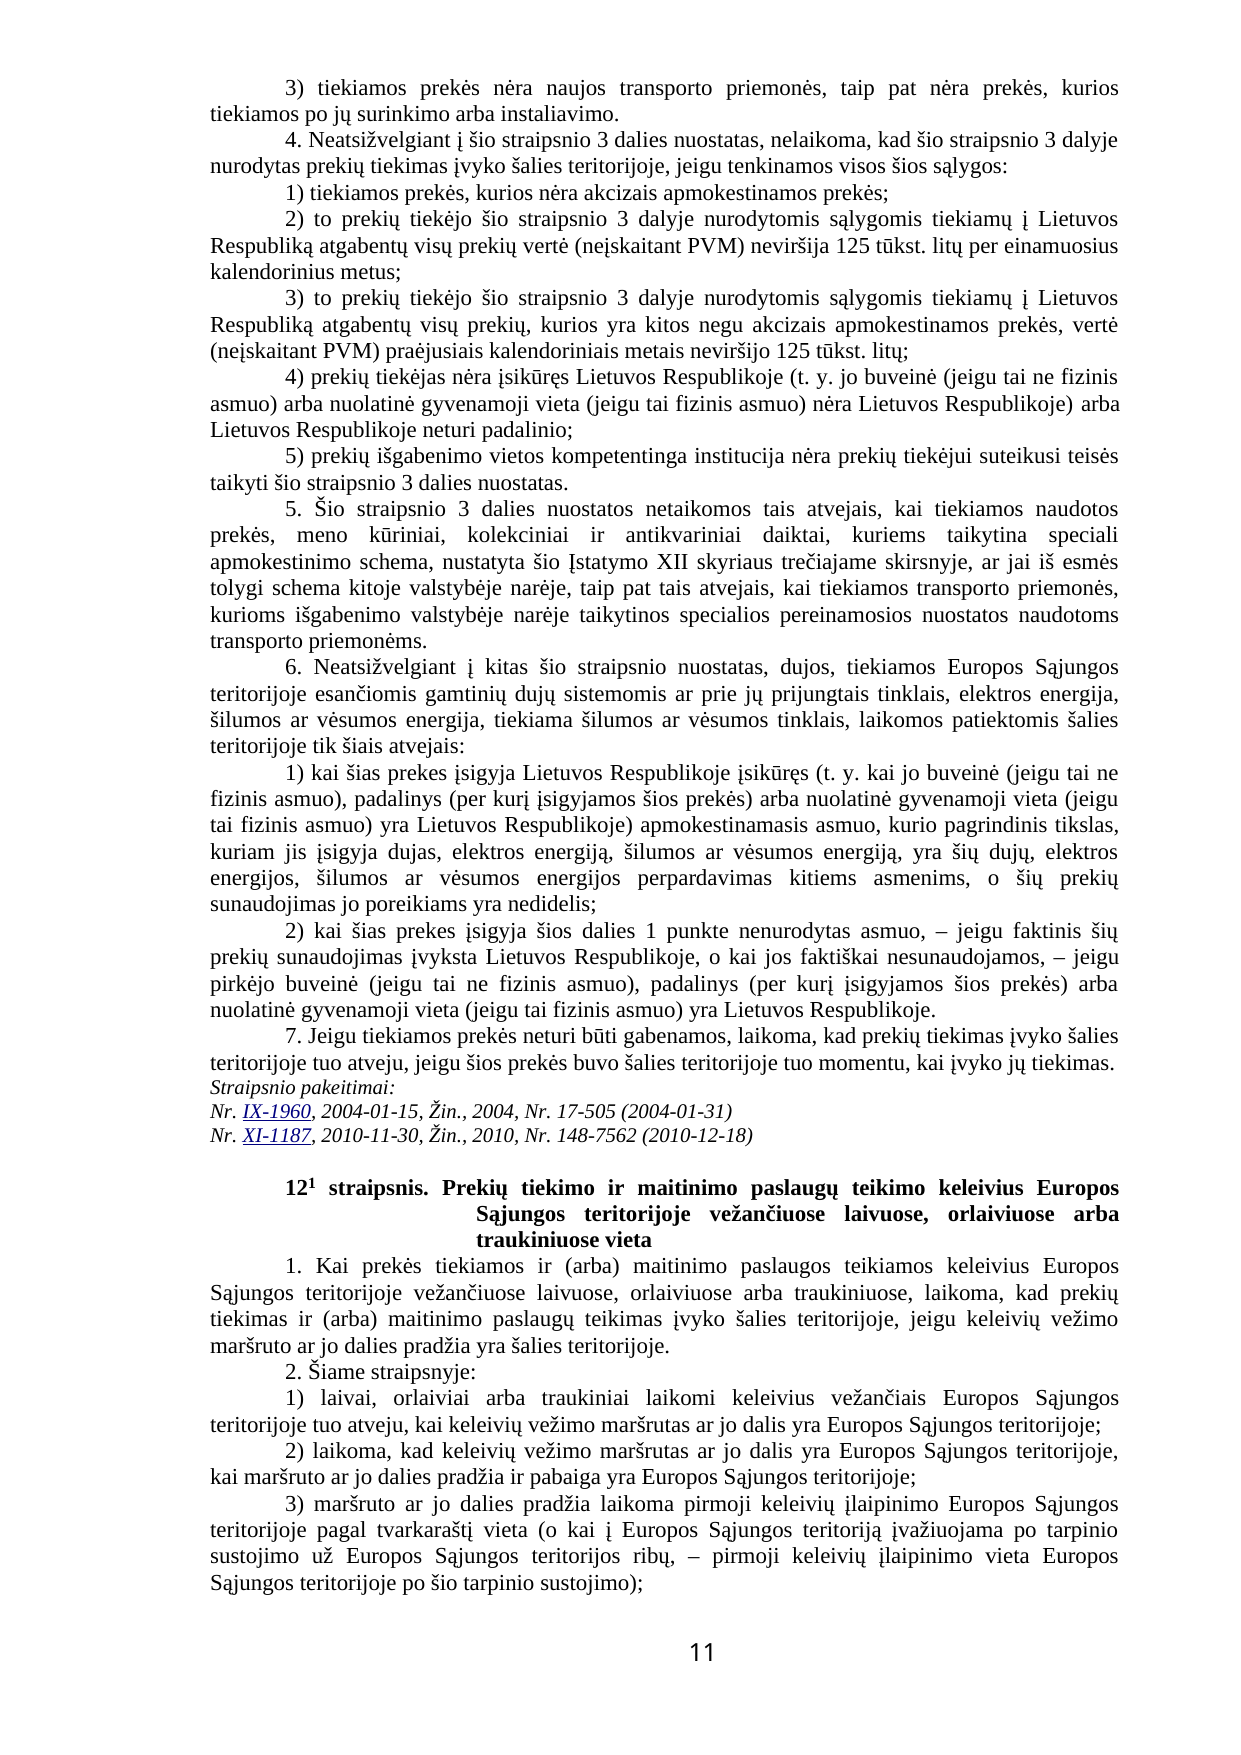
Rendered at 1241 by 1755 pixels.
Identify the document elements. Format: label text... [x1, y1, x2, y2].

text Nr. IX-1960, 2004-01-15, Žin., 2004, Nr. 17-505 (2004-01-31) [210, 1099, 1120, 1123]
text 2) kai šias prekes įsigyja šios dalies 1 punkte nenurodytas asmuo, – jeigu faktinis šių prekių sunaudojimas įvyksta Lietuvos Respublikoje, o kai jos faktiškai nesunaudojamos, – jeigu pirkėjo buveinė (jeigu tai ne fizinis asmuo), padalinys (per kurį įsigyjamos šios prekės) arba nuolatinė gyvenamoji vieta (jeigu tai fizinis asmuo) yra Lietuvos Respublikoje. [210, 917, 1120, 1022]
text 3) to prekių tiekėjo šio straipsnio 3 dalyje nurodytomis sąlygomis tiekiamų į Lietuvos Respubliką atgabentų visų prekių, kurios yra kitos negu akcizais apmokestinamos prekės, vertė (neįskaitant PVM) praėjusiais kalendoriniais metais neviršijo 125 tūkst. litų; [210, 284, 1120, 363]
text 1. Kai prekės tiekiamos ir (arba) maitinimo paslaugos teikiamos keleivius Europos Sąjungos teritorijoje vežančiuose laivuose, orlaiviuose arba traukiniuose, laikoma, kad prekių tiekimas ir (arba) maitinimo paslaugų teikimas įvyko šalies teritorijoje, jeigu keleivių vežimo maršruto ar jo dalies pradžia yra šalies teritorijoje. [210, 1253, 1120, 1358]
text 3) tiekiamos prekės nėra naujos transporto priemonės, taip pat nėra prekės, kurios tiekiamos po jų surinkimo arba instaliavimo. [210, 73, 1120, 126]
text 5. Šio straipsnio 3 dalies nuostatos netaikomos tais atvejais, kai tiekiamos naudotos prekės, meno kūriniai, kolekciniai ir antikvariniai daiktai, kuriems taikytina speciali apmokestinimo schema, nustatyta šio Įstatymo XII skyriaus trečiajame skirsnyje, ar jai iš esmės tolygi schema kitoje valstybėje narėje, taip pat tais atvejais, kai tiekiamos transporto priemonės, kurioms išgabenimo valstybėje narėje taikytinos specialios pereinamosios nuostatos naudotoms transporto priemonėms. [210, 495, 1120, 653]
text 121 straipsnis. Prekių tiekimo ir maitinimo paslaugų teikimo keleivius Europos Sąjungos teritorijoje vežančiuose laivuose, orlaiviuose arba traukiniuose vieta [285, 1173, 1120, 1253]
text 4) prekių tiekėjas nėra įsikūręs Lietuvos Respublikoje (t. y. jo buveinė (jeigu tai ne fizinis asmuo) arba nuolatinė gyvenamoji vieta (jeigu tai fizinis asmuo) nėra Lietuvos Respublikoje) arba Lietuvos Respublikoje neturi padalinio; [210, 363, 1120, 442]
text 2. Šiame straipsnyje: [210, 1358, 1120, 1384]
text 5) prekių išgabenimo vietos kompetentinga institucija nėra prekių tiekėjui suteikusi teisės taikyti šio straipsnio 3 dalies nuostatas. [210, 442, 1120, 495]
text 1) tiekiamos prekės, kurios nėra akcizais apmokestinamos prekės; [210, 179, 1120, 205]
text 2) laikoma, kad keleivių vežimo maršrutas ar jo dalis yra Europos Sąjungos teritorijoje, kai maršruto ar jo dalies pradžia ir pabaiga yra Europos Sąjungos teritorijoje; [210, 1437, 1120, 1490]
text 1) kai šias prekes įsigyja Lietuvos Respublikoje įsikūręs (t. y. kai jo buveinė (jeigu tai ne fizinis asmuo), padalinys (per kurį įsigyjamos šios prekės) arba nuolatinė gyvenamoji vieta (jeigu tai fizinis asmuo) yra Lietuvos Respublikoje) apmokestinamasis asmuo, kurio pagrindinis tikslas, kuriam jis įsigyja dujas, elektros energiją, šilumos ar vėsumos energiją, yra šių dujų, elektros energijos, šilumos ar vėsumos energijos perpardavimas kitiems asmenims, o šių prekių sunaudojimas jo poreikiams yra nedidelis; [210, 759, 1120, 917]
text 7. Jeigu tiekiamos prekės neturi būti gabenamos, laikoma, kad prekių tiekimas įvyko šalies teritorijoje tuo atveju, jeigu šios prekės buvo šalies teritorijoje tuo momentu, kai įvyko jų tiekimas. [210, 1022, 1120, 1075]
text 3) maršruto ar jo dalies pradžia laikoma pirmoji keleivių įlaipinimo Europos Sąjungos teritorijoje pagal tvarkaraštį vieta (o kai į Europos Sąjungos teritoriją įvažiuojama po tarpinio sustojimo už Europos Sąjungos teritorijos ribų, – pirmoji keleivių įlaipinimo vieta Europos Sąjungos teritorijoje po šio tarpinio sustojimo); [210, 1490, 1120, 1595]
text 6. Neatsižvelgiant į kitas šio straipsnio nuostatas, dujos, tiekiamos Europos Sąjungos teritorijoje esančiomis gamtinių dujų sistemomis ar prie jų prijungtais tinklais, elektros energija, šilumos ar vėsumos energija, tiekiama šilumos ar vėsumos tinklais, laikomos patiektomis šalies teritorijoje tik šiais atvejais: [210, 653, 1120, 759]
text 2) to prekių tiekėjo šio straipsnio 3 dalyje nurodytomis sąlygomis tiekiamų į Lietuvos Respubliką atgabentų visų prekių vertė (neįskaitant PVM) neviršija 125 tūkst. litų per einamuosius kalendorinius metus; [210, 205, 1120, 284]
text 1) laivai, orlaiviai arba traukiniai laikomi keleivius vežančiais Europos Sąjungos teritorijoje tuo atveju, kai keleivių vežimo maršrutas ar jo dalis yra Europos Sąjungos teritorijoje; [210, 1384, 1120, 1437]
text Nr. XI-1187, 2010-11-30, Žin., 2010, Nr. 148-7562 (2010-12-18) [210, 1123, 1120, 1147]
text 4. Neatsižvelgiant į šio straipsnio 3 dalies nuostatas, nelaikoma, kad šio straipsnio 3 dalyje nurodytas prekių tiekimas įvyko šalies teritorijoje, jeigu tenkinamos visos šios sąlygos: [210, 126, 1120, 179]
text Straipsnio pakeitimai: [210, 1075, 1120, 1099]
